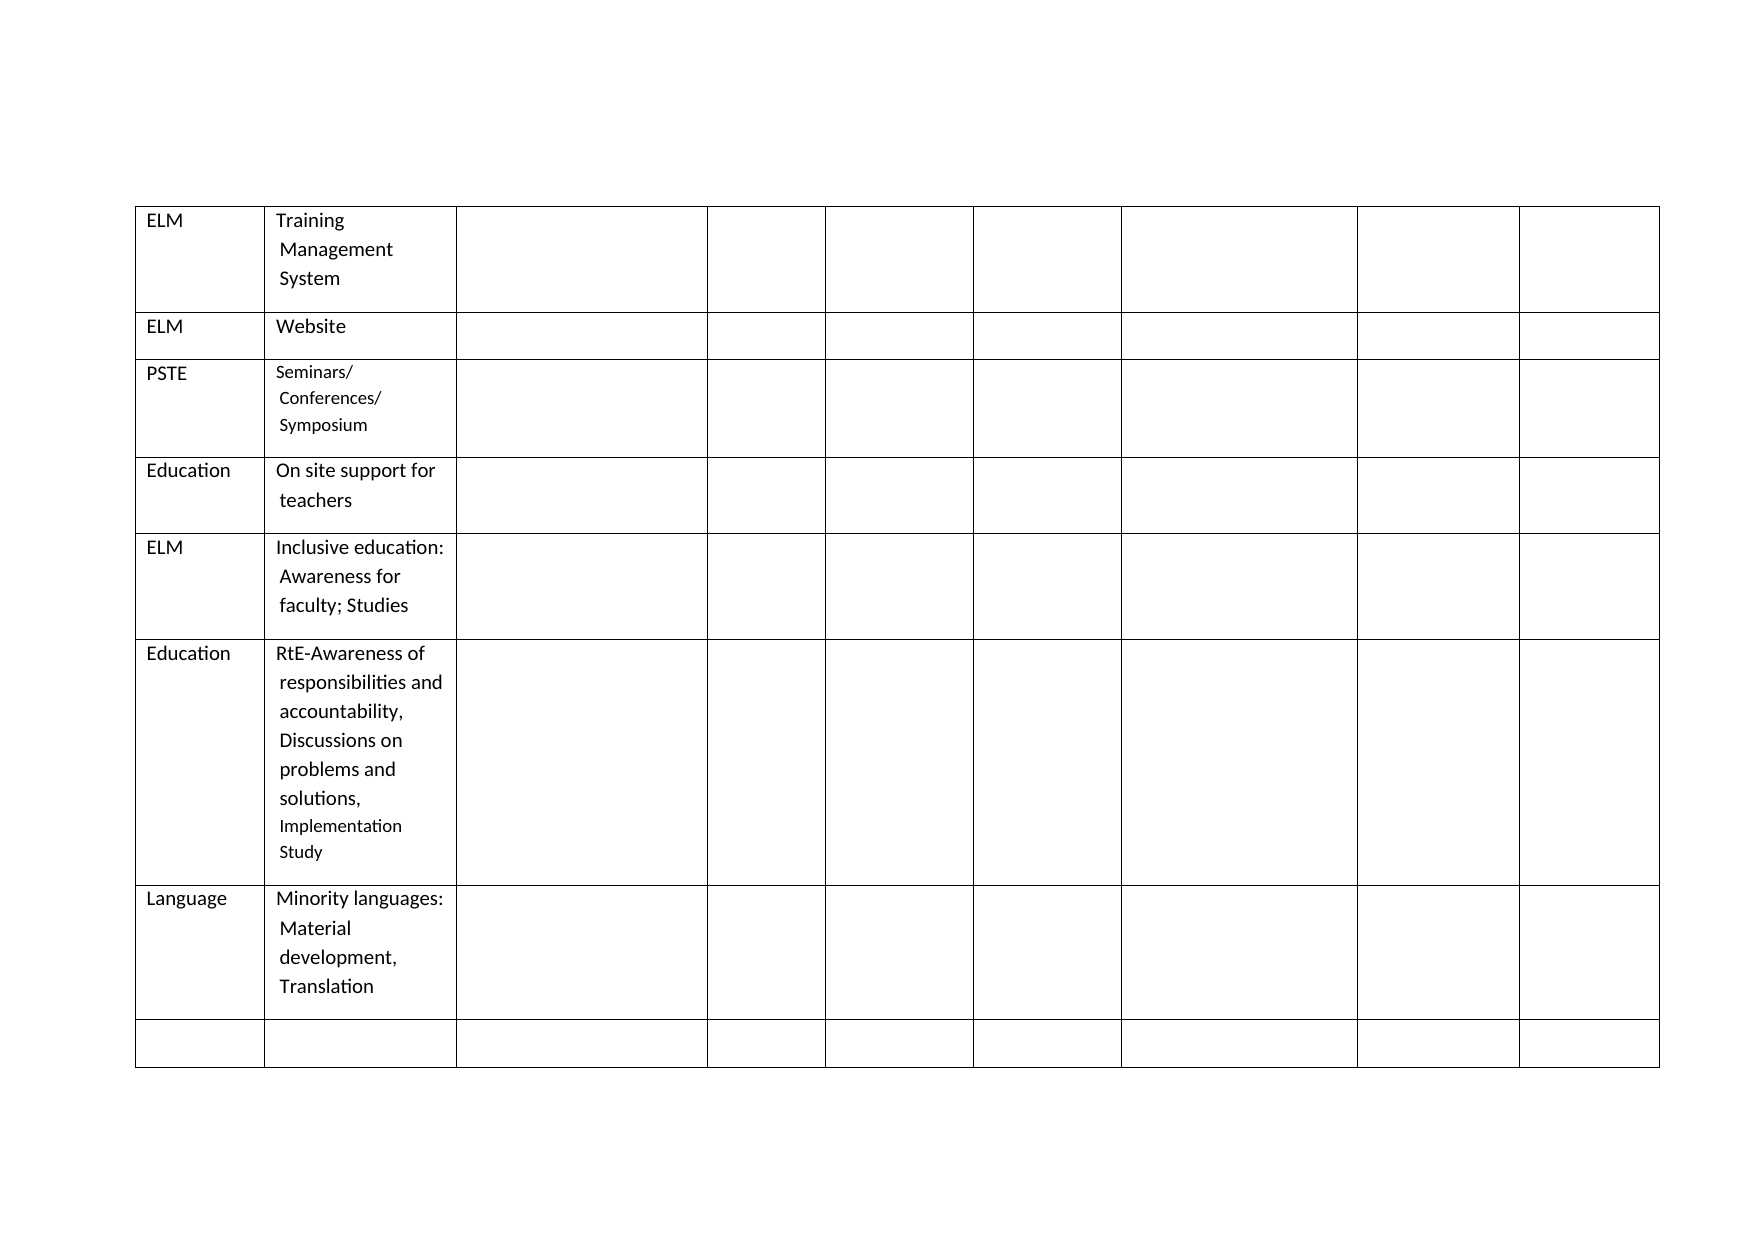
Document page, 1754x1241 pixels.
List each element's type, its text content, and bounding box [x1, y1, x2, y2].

table_cell [974, 458, 1121, 533]
table_cell [826, 313, 973, 359]
table_cell [708, 1020, 825, 1067]
table_cell Language [136, 886, 264, 1019]
table_cell [1122, 313, 1357, 359]
table_cell [457, 640, 707, 884]
table_cell [1520, 1020, 1659, 1067]
table_cell [1122, 458, 1357, 533]
table_cell ELM [136, 313, 264, 359]
table_cell [1520, 313, 1659, 359]
table_cell [1358, 207, 1519, 312]
table_cell [708, 313, 825, 359]
table_cell [826, 1020, 973, 1067]
table_cell [1520, 640, 1659, 884]
table_cell [136, 1020, 264, 1067]
table_cell [1358, 458, 1519, 533]
table_cell [1358, 886, 1519, 1019]
table_cell On site support for teachers [265, 458, 456, 533]
table_cell [1520, 458, 1659, 533]
table_cell [708, 640, 825, 884]
table_cell [1122, 360, 1357, 457]
table_cell [1122, 534, 1357, 639]
table_cell [708, 360, 825, 457]
table_cell ELM [136, 207, 264, 312]
table_cell [826, 207, 973, 312]
table_cell [826, 534, 973, 639]
table_cell Seminars/Conferences/Symposium [265, 360, 456, 457]
table_cell Minority languages: Material development, Translation [265, 886, 456, 1019]
table_cell [457, 207, 707, 312]
table_cell PSTE [136, 360, 264, 457]
table_cell [826, 886, 973, 1019]
table_cell [1520, 534, 1659, 639]
table_cell ELM [136, 534, 264, 639]
table_cell [1358, 360, 1519, 457]
table_cell [457, 1020, 707, 1067]
table_cell [1358, 534, 1519, 639]
table_cell [974, 313, 1121, 359]
table_cell RtE-Awareness of responsibilities and accountability, Discussions on problems and solutions, Implementation Study [265, 640, 456, 884]
table_cell [1520, 207, 1659, 312]
table_cell [708, 534, 825, 639]
table_cell [708, 886, 825, 1019]
table_cell [457, 886, 707, 1019]
table_cell [708, 207, 825, 312]
table_cell Website [265, 313, 456, 359]
table_cell [457, 360, 707, 457]
table_cell [826, 640, 973, 884]
table_cell [1122, 640, 1357, 884]
table_cell Education [136, 458, 264, 533]
table_cell [708, 458, 825, 533]
table_cell [826, 360, 973, 457]
table_cell [974, 640, 1121, 884]
table_cell [265, 1020, 456, 1067]
table_cell [1122, 886, 1357, 1019]
table_cell [826, 458, 973, 533]
table_cell [1358, 640, 1519, 884]
table_cell [974, 360, 1121, 457]
table_cell [974, 1020, 1121, 1067]
table_cell [1122, 207, 1357, 312]
table_cell [1520, 886, 1659, 1019]
table_cell Training Management System [265, 207, 456, 312]
table_cell [1520, 360, 1659, 457]
table_cell Inclusive education: Awareness for faculty; Studies [265, 534, 456, 639]
table_cell [974, 534, 1121, 639]
table_cell [457, 313, 707, 359]
table_cell Education [136, 640, 264, 884]
table_cell [974, 207, 1121, 312]
table_cell [1122, 1020, 1357, 1067]
table_cell [1358, 313, 1519, 359]
table_cell [457, 458, 707, 533]
table_cell [457, 534, 707, 639]
table_cell [1358, 1020, 1519, 1067]
table_cell [974, 886, 1121, 1019]
